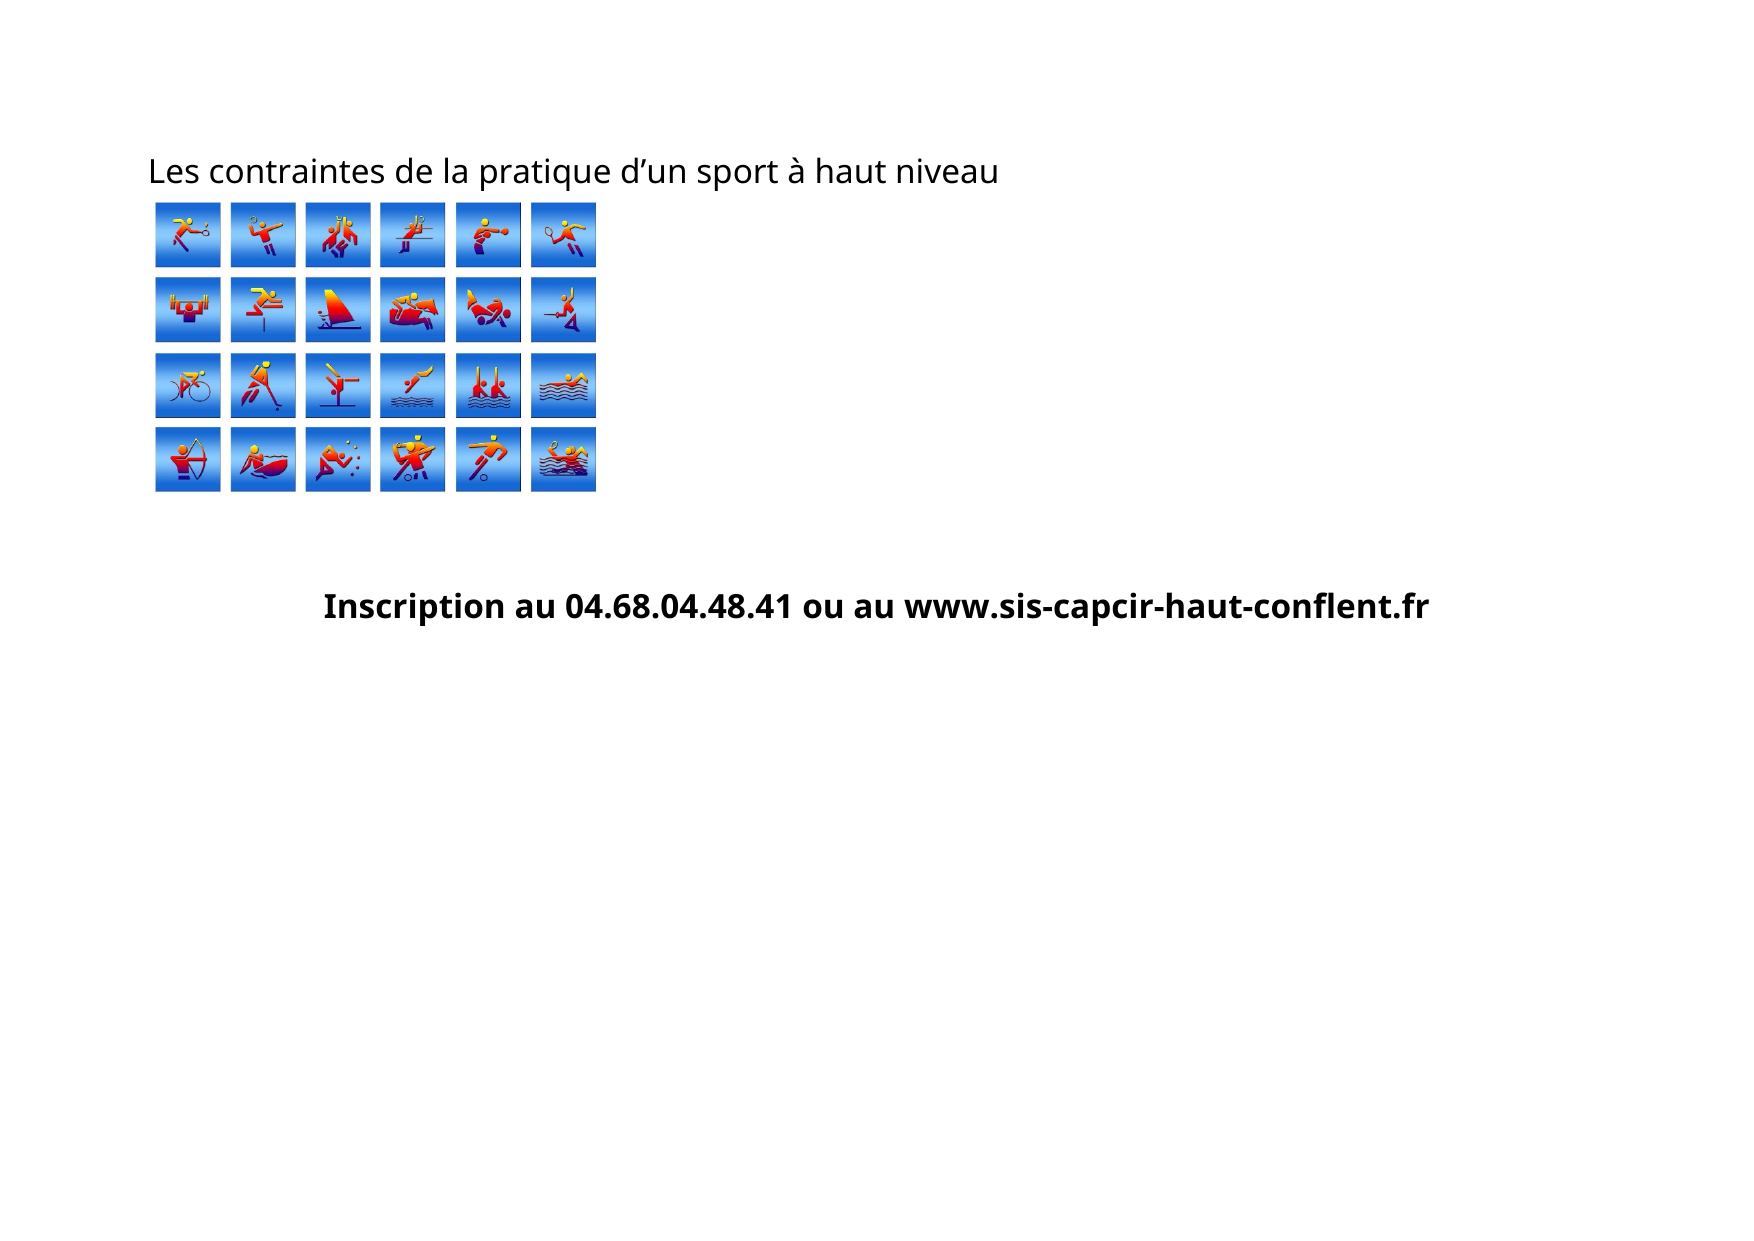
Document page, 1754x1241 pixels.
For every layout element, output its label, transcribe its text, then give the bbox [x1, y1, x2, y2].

text Les contraintes de la pratique d’un sport à haut niveau [148, 148, 1606, 499]
text Inscription au 04.68.04.48.41 ou au www.sis-capcir-haut-conflent.fr [148, 582, 1606, 628]
